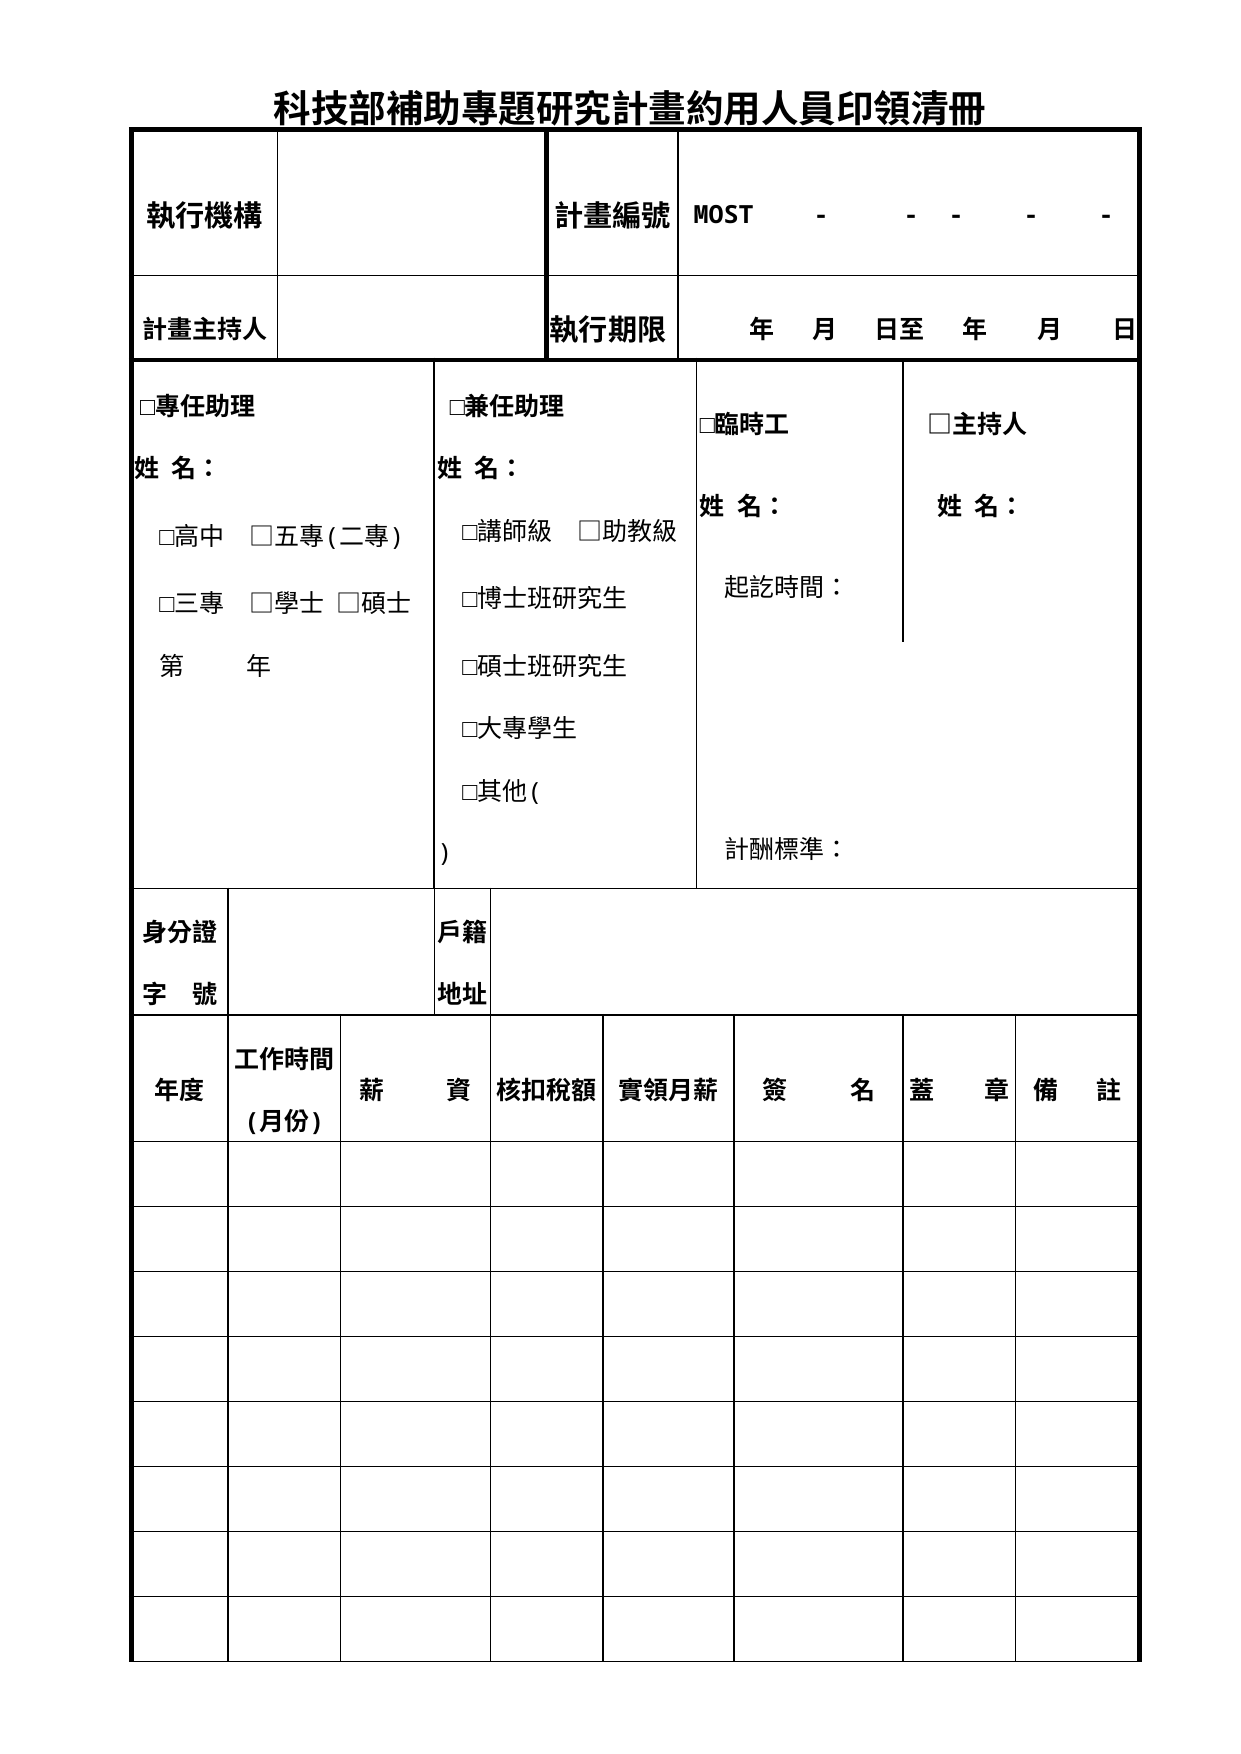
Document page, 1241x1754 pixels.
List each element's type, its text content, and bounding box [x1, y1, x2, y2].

table_cell 執行期限 [549, 276, 677, 358]
table_cell [604, 1272, 733, 1336]
table_cell [341, 1402, 490, 1466]
table_cell [904, 1532, 1015, 1596]
table_cell [134, 1597, 227, 1661]
table_cell [134, 1402, 227, 1466]
table_cell [1016, 1402, 1137, 1466]
table_cell [229, 1337, 340, 1401]
table_cell 備 註 [1016, 1016, 1137, 1141]
table_cell □專任助理 姓 名： □高中 □五專(二專) □三專 □學士 □碩士 第 年 [134, 362, 433, 887]
table_cell [229, 889, 434, 1014]
table_cell [341, 1467, 490, 1531]
table_cell [904, 1337, 1015, 1401]
table_cell [604, 1402, 733, 1466]
table_cell [904, 1467, 1015, 1531]
table_cell [735, 1142, 902, 1206]
table_cell □兼任助理 姓 名： □講師級 □助教級 □博士班研究生 □碩士班研究生 □大專學生 □其他( ) [435, 362, 696, 887]
table_cell [904, 1597, 1015, 1661]
table_cell [604, 1142, 733, 1206]
table_cell [134, 1467, 227, 1531]
table_cell [735, 1597, 902, 1661]
table_cell [904, 1402, 1015, 1466]
table_header 執行機構 [134, 132, 277, 275]
table_cell [735, 1337, 902, 1401]
table_cell [604, 1337, 733, 1401]
table_cell [341, 1337, 490, 1401]
table_cell [491, 1402, 602, 1466]
table_cell [341, 1597, 490, 1661]
table_cell [904, 1272, 1015, 1336]
table_cell [134, 1142, 227, 1206]
table_cell [491, 889, 1137, 1014]
table_cell 簽 名 [735, 1016, 902, 1141]
table_cell [491, 1337, 602, 1401]
table_cell [229, 1532, 340, 1596]
table_cell 戶籍地址 [435, 889, 490, 1014]
table_cell [1016, 1597, 1137, 1661]
table_cell 身分證字 號 [134, 889, 227, 1014]
table_cell [735, 1402, 902, 1466]
table_cell [491, 1272, 602, 1336]
table_cell [904, 1142, 1015, 1206]
table_cell [229, 1402, 340, 1466]
table_cell [491, 1142, 602, 1206]
table_cell [904, 1207, 1015, 1271]
text 科技部補助專題研究計畫約用人員印領清冊 [131, 64, 1128, 127]
table_cell 工作時間 (月份) [229, 1016, 340, 1141]
table_cell 薪 資 [341, 1016, 490, 1141]
table_cell [229, 1272, 340, 1336]
table_cell [735, 1467, 902, 1531]
table_cell [735, 1272, 902, 1336]
table_cell [604, 1597, 733, 1661]
table_cell [134, 1337, 227, 1401]
table_cell [229, 1207, 340, 1271]
table_cell 年 月 日至 年 月 日 [679, 276, 1137, 358]
table_cell [735, 1207, 902, 1271]
table_cell [1016, 1272, 1137, 1336]
table_header [278, 132, 544, 275]
table_cell □臨時工 □主持人 姓 名： 姓 名： 起訖時間： 計酬標準： [697, 362, 1137, 887]
table_cell [341, 1142, 490, 1206]
table_cell [341, 1532, 490, 1596]
table_header MOST - - - - - [679, 132, 1137, 275]
table_cell 蓋 章 [904, 1016, 1015, 1141]
table_cell [604, 1207, 733, 1271]
table_cell [134, 1207, 227, 1271]
table_cell 核扣稅額 [491, 1016, 602, 1141]
table_cell [229, 1597, 340, 1661]
table_cell [604, 1467, 733, 1531]
table_cell [491, 1207, 602, 1271]
table_cell [491, 1532, 602, 1596]
table_cell [1016, 1207, 1137, 1271]
table_cell [229, 1142, 340, 1206]
table_cell 年度 [134, 1016, 227, 1141]
table_cell [341, 1207, 490, 1271]
table_cell [604, 1532, 733, 1596]
table_cell [134, 1272, 227, 1336]
table_header 計畫編號 [549, 132, 677, 275]
table_cell [229, 1467, 340, 1531]
table_cell [735, 1532, 902, 1596]
table_cell 實領月薪 [604, 1016, 733, 1141]
table_cell [341, 1272, 490, 1336]
table_cell [1016, 1142, 1137, 1206]
table_cell [491, 1597, 602, 1661]
table_cell [134, 1532, 227, 1596]
table_cell [1016, 1532, 1137, 1596]
table_cell [278, 276, 544, 358]
table_cell 計畫主持人 [134, 276, 277, 358]
table_cell [1016, 1467, 1137, 1531]
table_cell [491, 1467, 602, 1531]
table_cell [1016, 1337, 1137, 1401]
